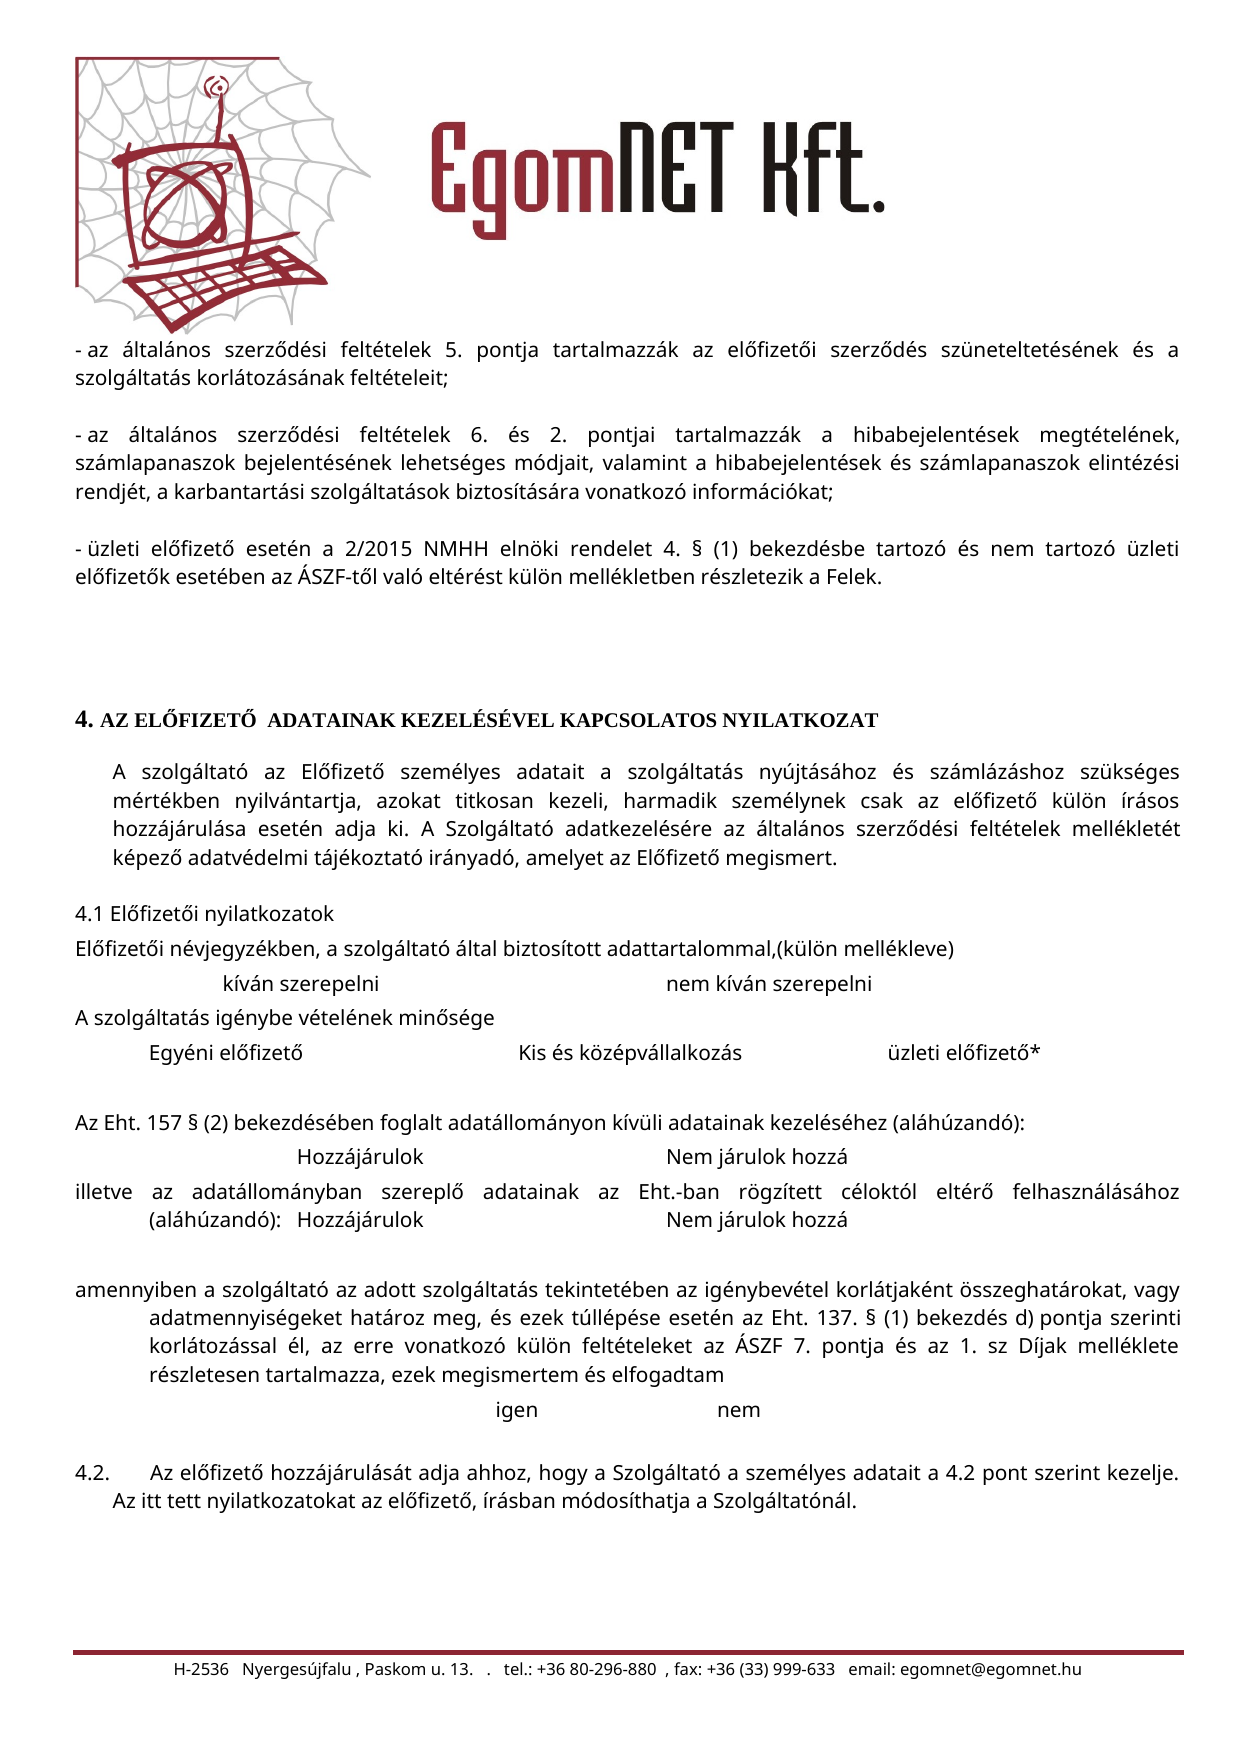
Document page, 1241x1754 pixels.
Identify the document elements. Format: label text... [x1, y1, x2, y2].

text 4.1 Előfizetői nyilatkozatok [75, 899, 1181, 928]
text amennyiben a szolgáltató az adott szolgáltatás tekintetében az igénybevétel korlátjaként összeghatárokat, vagy adatmennyiségeket határoz meg, és ezek túllépése esetén az Eht. 137. § (1) bekezdés d) pontja szerinti korlátozással él, az erre vonatkozó külön feltételeket az ÁSZF 7. pontja és az 1. sz Díjak melléklete részletesen tartalmazza, ezek megismertem és elfogadtam [75, 1275, 1181, 1388]
text Az Eht. 157 § (2) bekezdésében foglalt adatállományon kívüli adatainak kezeléséhez (aláhúzandó): [75, 1108, 1181, 1136]
picture [427, 119, 885, 241]
text - üzleti előfizető esetén a 2/2015 NMHH elnöki rendelet 4. § (1) bekezdésbe tartozó és nem tartozó üzleti előfizetők esetében az ÁSZF-től való eltérést külön mellékletben részletezik a Felek. [75, 534, 1181, 591]
text Egyéni előfizető Kis és középvállalkozás üzleti előfizető* [149, 1038, 1181, 1067]
text igen nem [75, 1395, 1181, 1423]
text - az általános szerződési feltételek 6. és 2. pontjai tartalmazzák a hibabejelentések megtételének, számlapanaszok bejelentésének lehetséges módjait, valamint a hibabejelentések és számlapanaszok elintézési rendjét, a karbantartási szolgáltatások biztosítására vonatkozó információkat; [75, 420, 1181, 505]
text illetve az adatállományban szereplő adatainak az Eht.-ban rögzített céloktól eltérő felhasználásához (aláhúzandó): Hozzájárulok Nem járulok hozzá [75, 1177, 1181, 1234]
text Hozzájárulok Nem járulok hozzá [75, 1142, 1181, 1171]
text A szolgáltató az Előfizető személyes adatait a szolgáltatás nyújtásához és számlázáshoz szükséges mértékben nyilvántartja, azokat titkosan kezeli, harmadik személynek csak az előfizető külön írásos hozzájárulása esetén adja ki. A Szolgáltató adatkezelésére az általános szerződési feltételek mellékletét képező adatvédelmi tájékoztató irányadó, amelyet az Előfizető megismert. [112, 757, 1181, 871]
text Előfizetői névjegyzékben, a szolgáltató által biztosított adattartalommal,(külön mellékleve) [75, 934, 1181, 963]
text - az általános szerződési feltételek 5. pontja tartalmazzák az előfizetői szerződés szüneteltetésének és a szolgáltatás korlátozásának feltételeit; [75, 335, 1181, 392]
list Az előfizető hozzájárulását adja ahhoz, hogy a Szolgáltató a személyes adatait a 4.2 pont szerint kezelje. Az itt tett nyilatkozatokat az előfizető, írásban módosíthatja a Szolgáltatónál. [75, 1458, 1181, 1515]
picture [75, 56, 372, 335]
text A szolgáltatás igénybe vételének minősége [75, 1003, 1181, 1032]
text 4. AZ ELŐFIZETŐ ADATAINAK KEZELÉSÉVEL KAPCSOLATOS NYILATKOZAT [75, 704, 1181, 733]
text kíván szerepelni nem kíván szerepelni [149, 969, 1181, 997]
